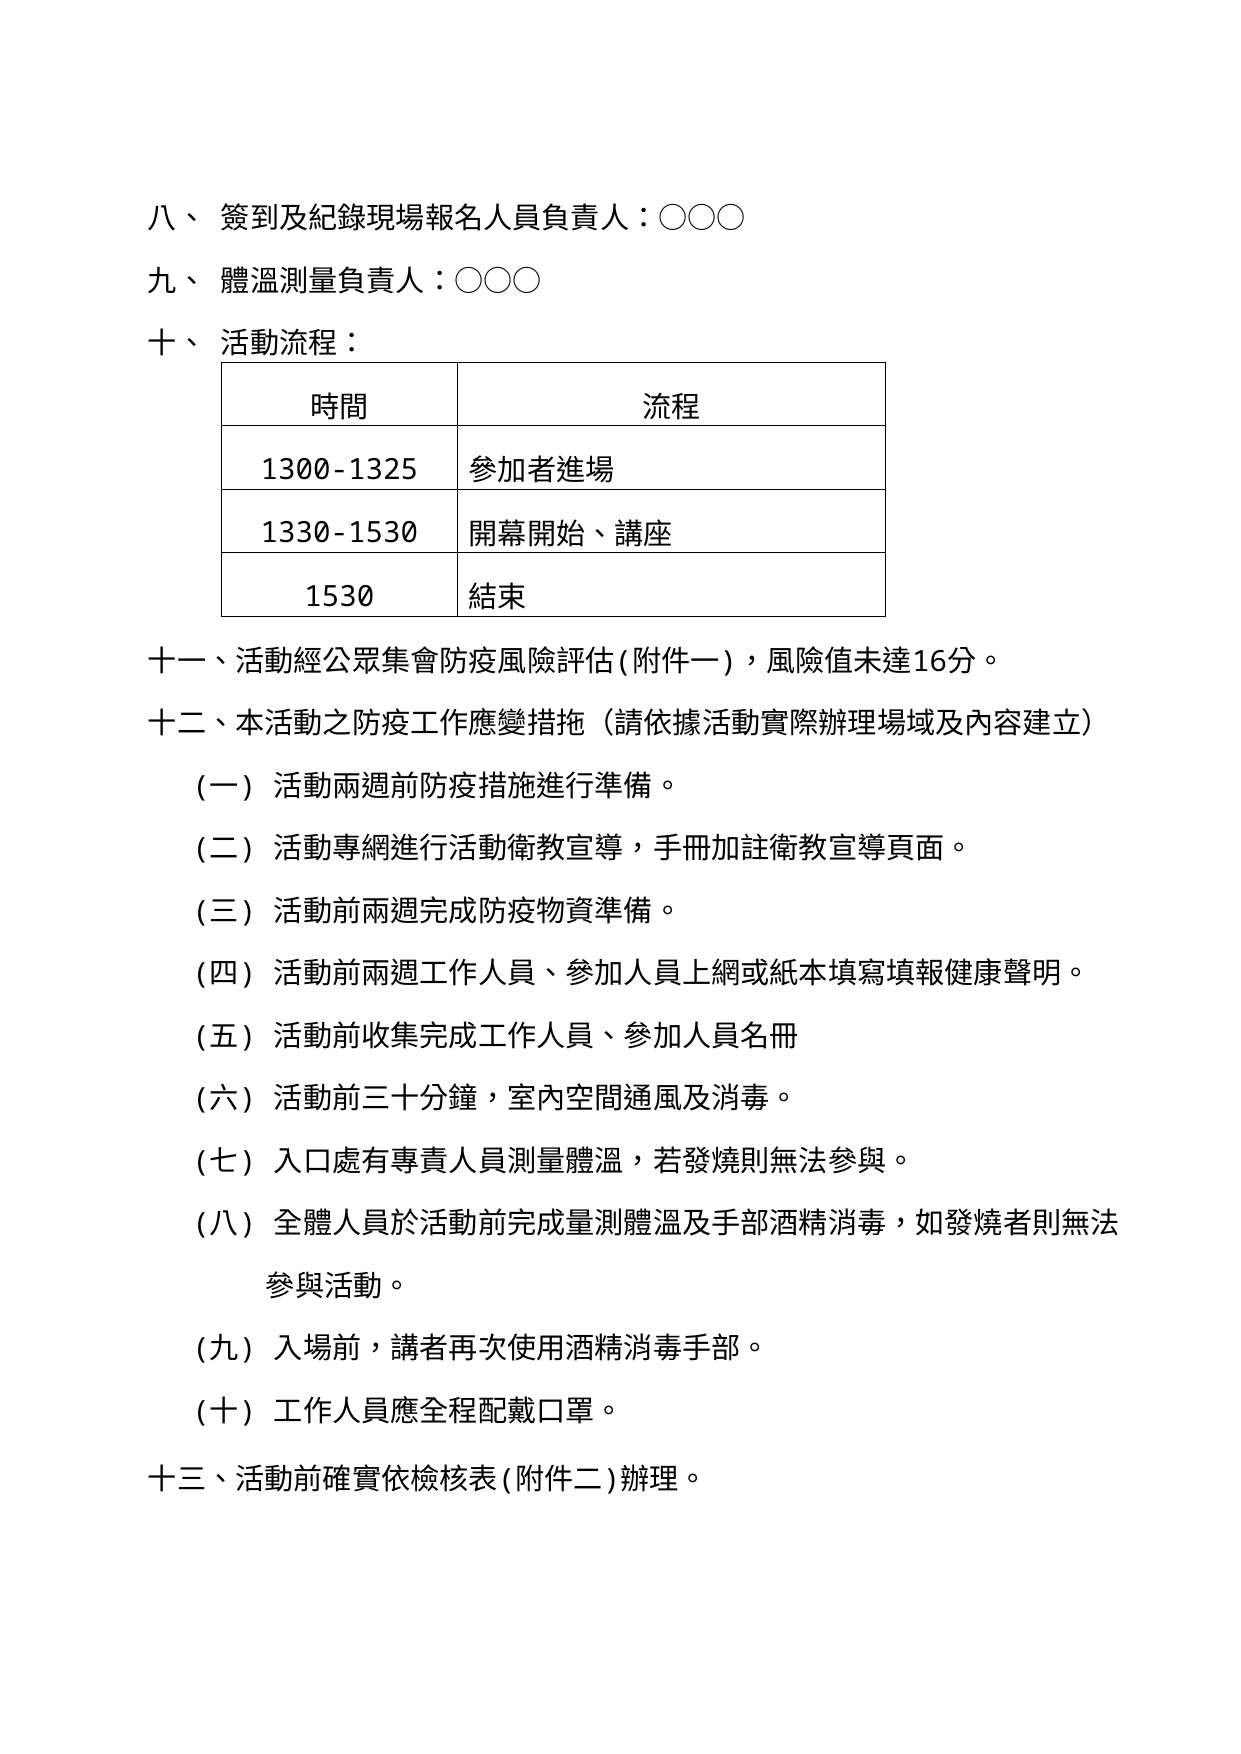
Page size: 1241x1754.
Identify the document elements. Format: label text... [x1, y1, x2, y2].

text (七) 入口處有專責人員測量體溫，若發燒則無法參與。 [192, 1117, 1122, 1179]
table_header 時間 [222, 363, 457, 425]
text 十二、本活動之防疫工作應變措拖（請依據活動實際辦理場域及內容建立） [148, 679, 1122, 742]
text (五) 活動前收集完成工作人員、參加人員名冊 [192, 992, 1122, 1054]
text 十一、活動經公眾集會防疫風險評估(附件一)，風險值未達16分。 [148, 617, 1122, 679]
table_cell 1530 [222, 553, 457, 616]
text 八、 簽到及紀錄現場報名人員負責人：○○○ [148, 174, 1122, 237]
text (四) 活動前兩週工作人員、參加人員上網或紙本填寫填報健康聲明。 [192, 929, 1122, 992]
text 十三、活動前確實依檢核表(附件二)辦理。 [148, 1429, 1122, 1492]
text (十) 工作人員應全程配戴口罩。 [192, 1367, 1122, 1429]
text 十、 活動流程： [148, 299, 1122, 362]
text (九) 入場前，講者再次使用酒精消毒手部。 [192, 1304, 1122, 1367]
table_cell 1300-1325 [222, 426, 457, 489]
table_header 流程 [458, 363, 885, 425]
table_cell 結束 [458, 553, 885, 616]
text (八) 全體人員於活動前完成量測體溫及手部酒精消毒，如發燒者則無法參與活動。 [192, 1179, 1122, 1304]
table_cell 參加者進場 [458, 426, 885, 489]
text (三) 活動前兩週完成防疫物資準備。 [192, 867, 1122, 929]
text (一) 活動兩週前防疫措施進行準備。 [192, 742, 1122, 804]
text (二) 活動專網進行活動衛教宣導，手冊加註衛教宣導頁面。 [192, 804, 1122, 867]
text 九、 體溫測量負責人：○○○ [148, 237, 1122, 299]
text (六) 活動前三十分鐘，室內空間通風及消毒。 [192, 1054, 1122, 1117]
table_cell 開幕開始、講座 [458, 490, 885, 552]
table_cell 1330-1530 [222, 490, 457, 552]
